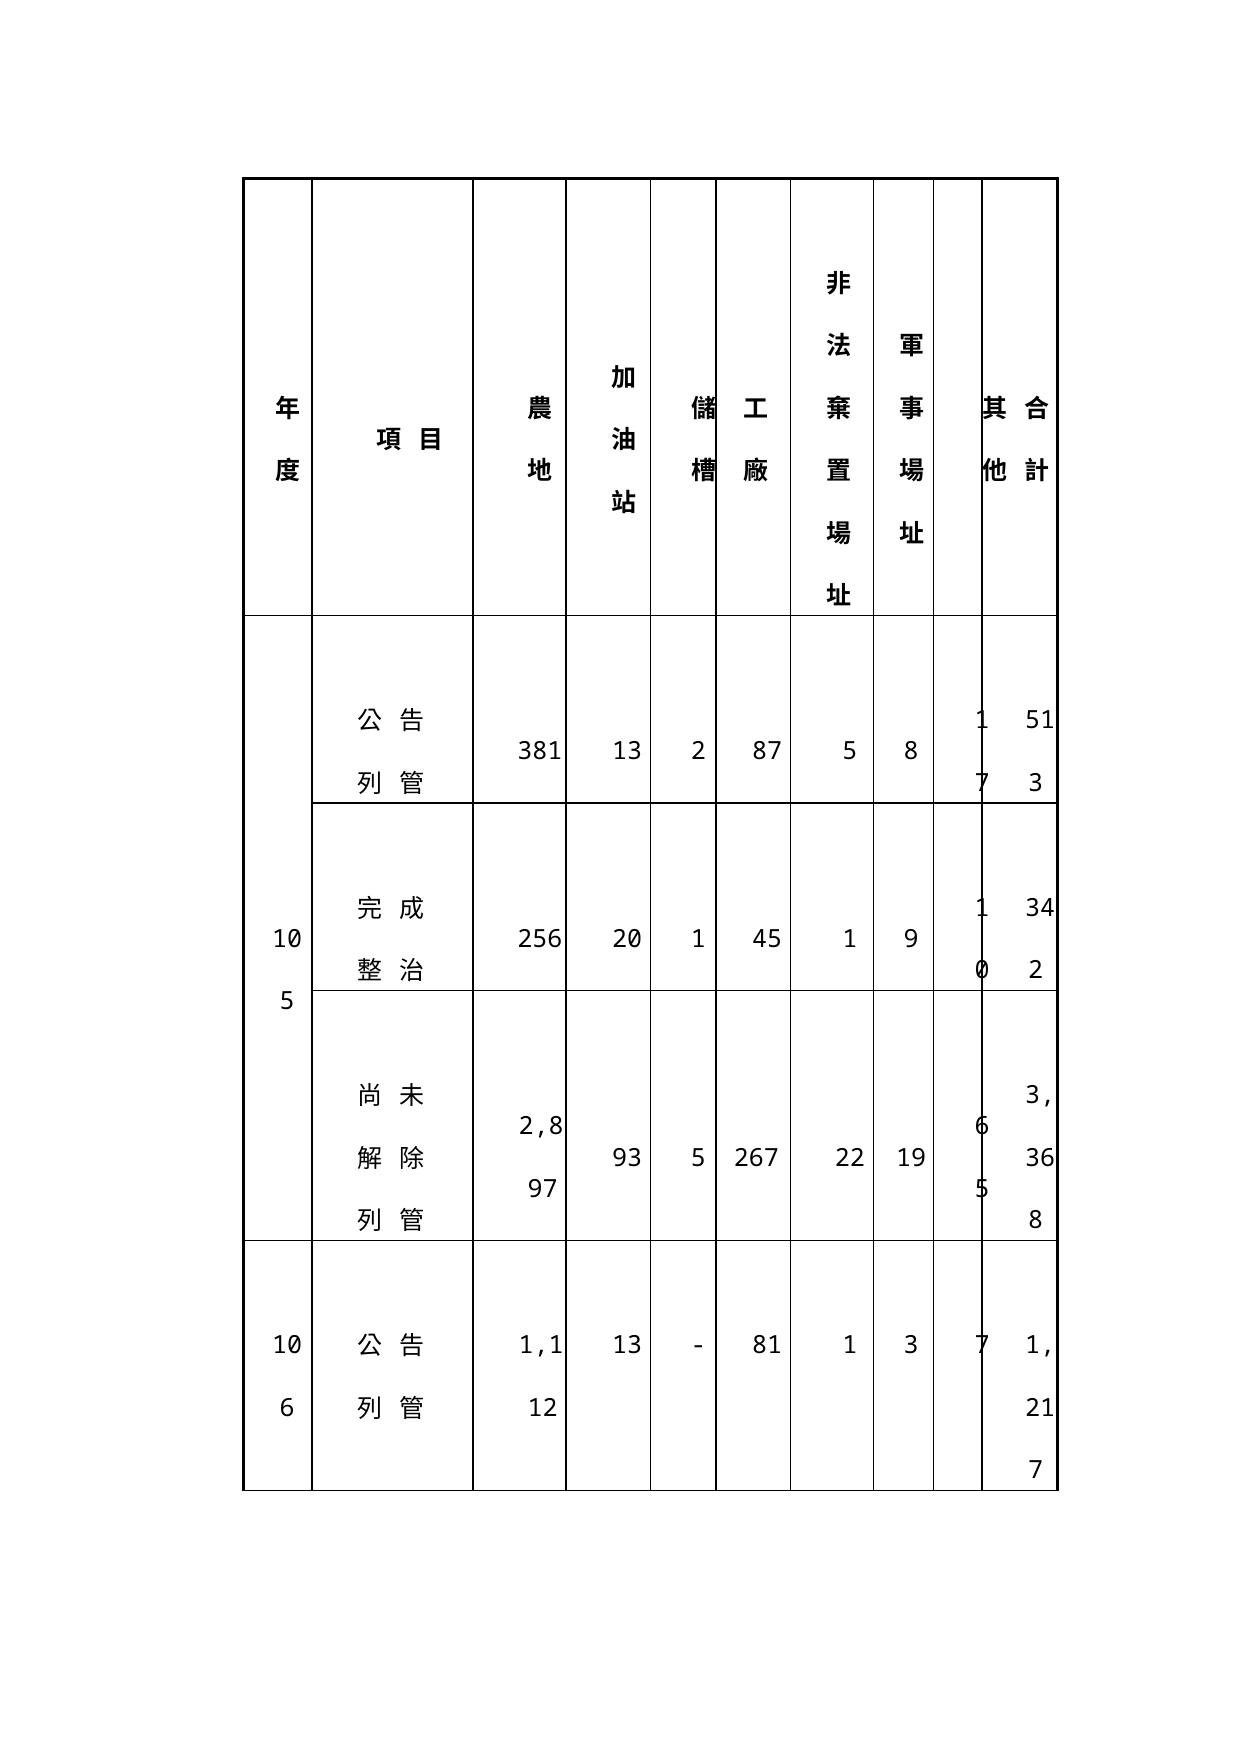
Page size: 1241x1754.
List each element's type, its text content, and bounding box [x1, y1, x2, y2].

table_cell 2 [651, 616, 715, 802]
table_cell 2,897 [474, 991, 565, 1240]
table_cell 93 [567, 991, 650, 1240]
table_cell 256 [474, 804, 565, 990]
table_cell 1,112 [474, 1241, 565, 1490]
table_cell 342 [983, 804, 1056, 990]
table_cell 45 [717, 804, 790, 990]
table_header 軍事場址 [874, 180, 933, 615]
table_cell 5 [651, 991, 715, 1240]
table_cell 81 [717, 1241, 790, 1490]
table_header 工廠 [717, 180, 790, 615]
table_cell 3,368 [983, 991, 1056, 1240]
table_cell - [651, 1241, 715, 1490]
table_cell 381 [474, 616, 565, 802]
table_cell 87 [717, 616, 790, 802]
table_header 加油站 [567, 180, 650, 615]
table_cell 1,217 [983, 1241, 1056, 1490]
table_cell 3 [874, 1241, 933, 1490]
table_cell 公告列管 [313, 616, 472, 802]
table_cell 65 [934, 991, 981, 1240]
table_cell 22 [791, 991, 873, 1240]
table_header 年度 [245, 180, 311, 615]
table_cell 267 [717, 991, 790, 1240]
table_cell 17 [934, 616, 981, 802]
table_cell 7 [934, 1241, 981, 1490]
table_cell 8 [874, 616, 933, 802]
table_cell 1 [791, 1241, 873, 1490]
table_cell 9 [874, 804, 933, 990]
table_cell 1 [791, 804, 873, 990]
table_header 非法棄置場址 [791, 180, 873, 615]
table_cell 13 [567, 616, 650, 802]
table_cell 105 [245, 616, 311, 1240]
table_cell 完成整治 [313, 804, 472, 990]
table_header 其他 [934, 180, 981, 615]
table_header 農地 [474, 180, 565, 615]
table_cell 106 [245, 1241, 311, 1490]
table_cell 19 [874, 991, 933, 1240]
table_cell 5 [791, 616, 873, 802]
table_header 儲槽 [651, 180, 715, 615]
table_cell 尚未解除列管 [313, 991, 472, 1240]
table_header 合計 [983, 180, 1056, 615]
table_cell 公告列管 [313, 1241, 472, 1490]
table_cell 13 [567, 1241, 650, 1490]
table_cell 513 [983, 616, 1056, 802]
table_cell 10 [934, 804, 981, 990]
table_cell 1 [651, 804, 715, 990]
table_cell 20 [567, 804, 650, 990]
table_header 項目 [313, 180, 472, 615]
